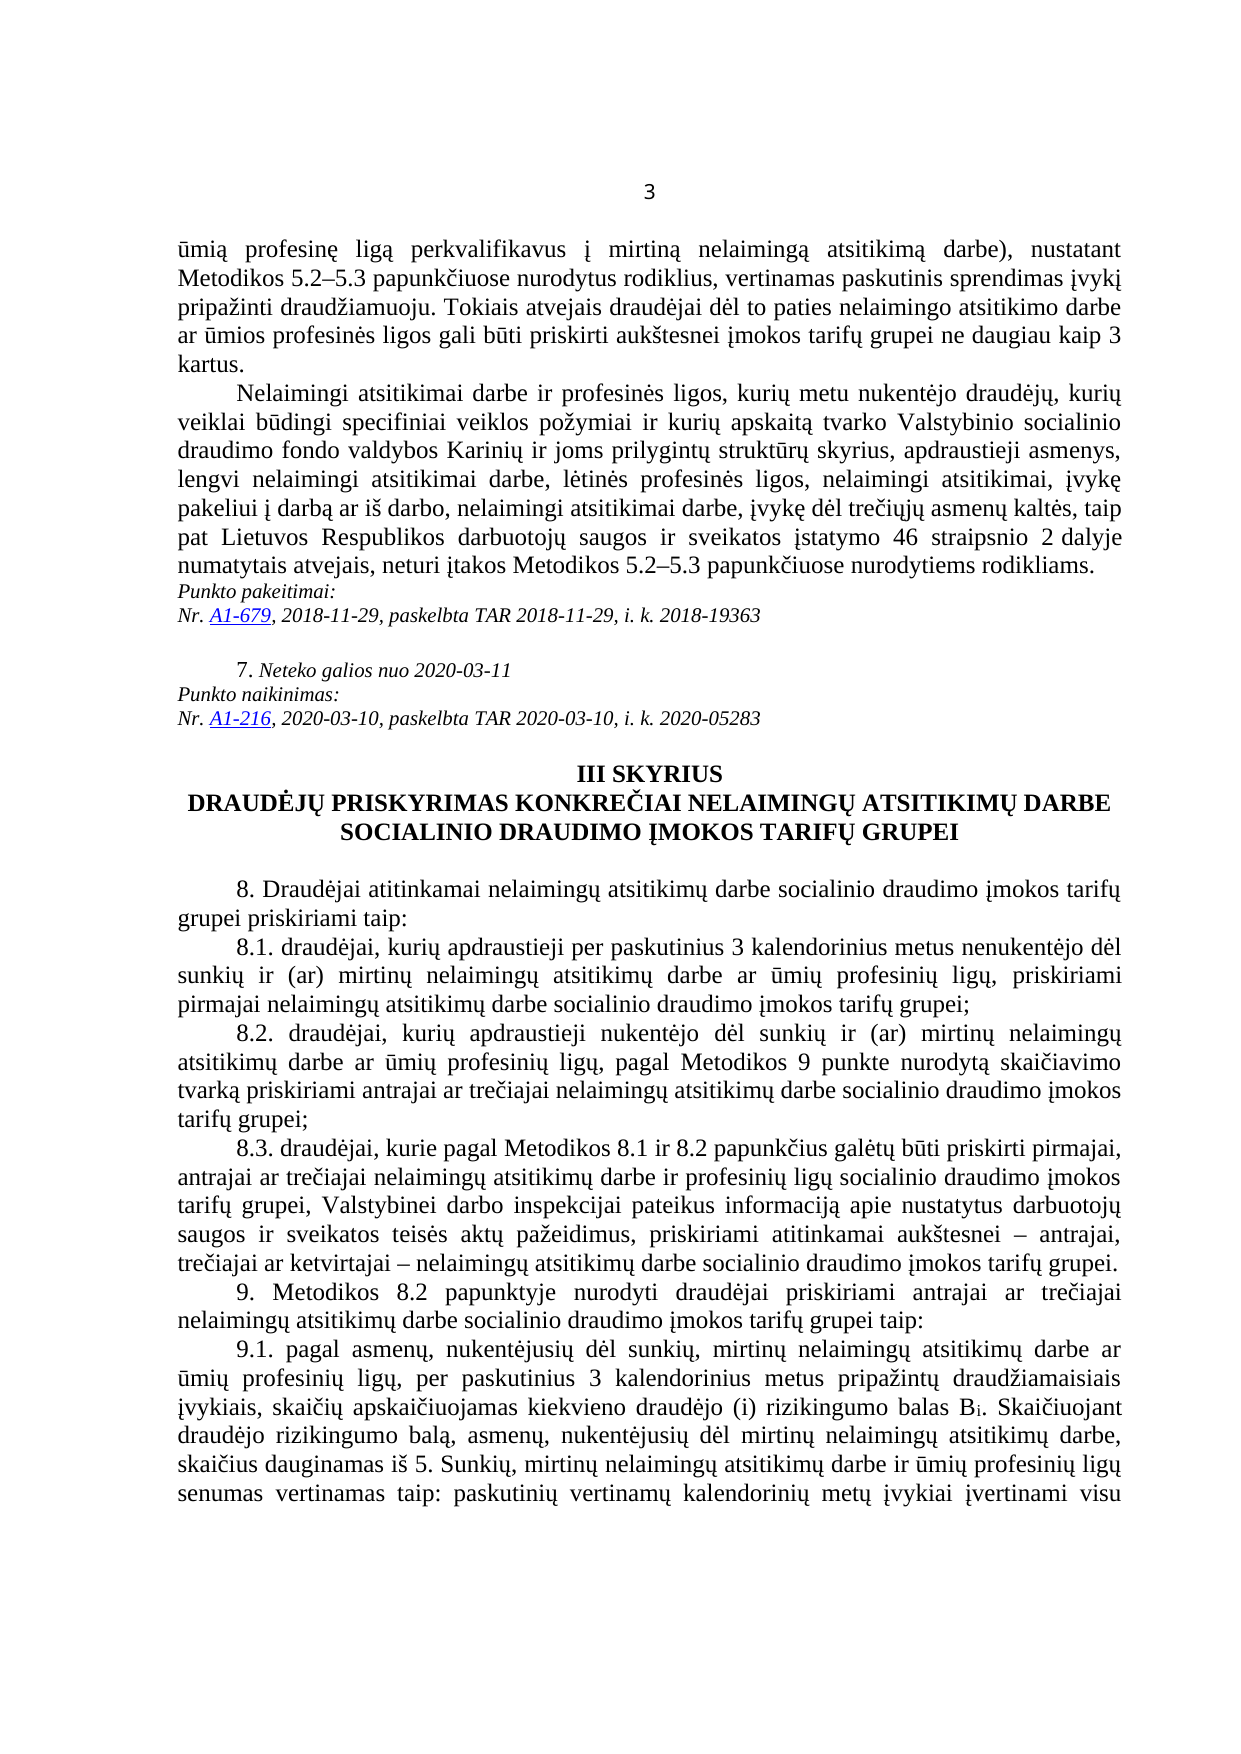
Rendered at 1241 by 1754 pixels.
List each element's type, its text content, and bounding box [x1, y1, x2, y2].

text Punkto pakeitimai: [177, 579, 1122, 603]
text Nr. A1-679, 2018-11-29, paskelbta TAR 2018-11-29, i. k. 2018-19363 [177, 603, 1122, 627]
text 9.1. pagal asmenų, nukentėjusių dėl sunkių, mirtinų nelaimingų atsitikimų darbe ar ūmių profesinių ligų, per paskutinius 3 kalendorinius metus pripažintų draudžiamaisiais įvykiais, skaičių apskaičiuojamas kiekvieno draudėjo (i) rizikingumo balas Bi. Skaičiuojant draudėjo rizikingumo balą, asmenų, nukentėjusių dėl mirtinų nelaimingų atsitikimų darbe, skaičius dauginamas iš 5. Sunkių, mirtinų nelaimingų atsitikimų darbe ir ūmių profesinių ligų senumas vertinamas taip: paskutinių vertinamų kalendorinių metų įvykiai įvertinami visu [177, 1334, 1122, 1507]
text 8. Draudėjai atitinkamai nelaimingų atsitikimų darbe socialinio draudimo įmokos tarifų grupei priskiriami taip: [177, 874, 1122, 932]
text DRAUDĖJŲ PRISKYRIMAS KONKREČIAI NELAIMINGŲ ATSITIKIMŲ DARBE SOCIALINIO DRAUDIMO ĮMOKOS TARIFŲ GRUPEI [177, 788, 1122, 845]
text Nr. A1-216, 2020-03-10, paskelbta TAR 2020-03-10, i. k. 2020-05283 [177, 706, 1122, 730]
text 8.2. draudėjai, kurių apdraustieji nukentėjo dėl sunkių ir (ar) mirtinų nelaimingų atsitikimų darbe ar ūmių profesinių ligų, pagal Metodikos 9 punkte nurodytą skaičiavimo tvarką priskiriami antrajai ar trečiajai nelaimingų atsitikimų darbe socialinio draudimo įmokos tarifų grupei; [177, 1018, 1122, 1133]
text 8.1. draudėjai, kurių apdraustieji per paskutinius 3 kalendorinius metus nenukentėjo dėl sunkių ir (ar) mirtinų nelaimingų atsitikimų darbe ar ūmių profesinių ligų, priskiriami pirmajai nelaimingų atsitikimų darbe socialinio draudimo įmokos tarifų grupei; [177, 932, 1122, 1018]
text Punkto naikinimas: [177, 682, 1122, 706]
text Nelaimingi atsitikimai darbe ir profesinės ligos, kurių metu nukentėjo draudėjų, kurių veiklai būdingi specifiniai veiklos požymiai ir kurių apskaitą tvarko Valstybinio socialinio draudimo fondo valdybos Karinių ir joms prilygintų struktūrų skyrius, apdraustieji asmenys, lengvi nelaimingi atsitikimai darbe, lėtinės profesinės ligos, nelaimingi atsitikimai, įvykę pakeliui į darbą ar iš darbo, nelaimingi atsitikimai darbe, įvykę dėl trečiųjų asmenų kaltės, taip pat Lietuvos Respublikos darbuotojų saugos ir sveikatos įstatymo 46 straipsnio 2 dalyje numatytais atvejais, neturi įtakos Metodikos 5.2–5.3 papunkčiuose nurodytiems rodikliams. [177, 378, 1122, 579]
text 7. Neteko galios nuo 2020-03-11 [177, 656, 1122, 682]
text III SKYRIUS [177, 759, 1122, 788]
text 8.3. draudėjai, kurie pagal Metodikos 8.1 ir 8.2 papunkčius galėtų būti priskirti pirmajai, antrajai ar trečiajai nelaimingų atsitikimų darbe ir profesinių ligų socialinio draudimo įmokos tarifų grupei, Valstybinei darbo inspekcijai pateikus informaciją apie nustatytus darbuotojų saugos ir sveikatos teisės aktų pažeidimus, priskiriami atitinkamai aukštesnei – antrajai, trečiajai ar ketvirtajai – nelaimingų atsitikimų darbe socialinio draudimo įmokos tarifų grupei. [177, 1133, 1122, 1277]
text ūmią profesinę ligą perkvalifikavus į mirtiną nelaimingą atsitikimą darbe), nustatant Metodikos 5.2–5.3 papunkčiuose nurodytus rodiklius, vertinamas paskutinis sprendimas įvykį pripažinti draudžiamuoju. Tokiais atvejais draudėjai dėl to paties nelaimingo atsitikimo darbe ar ūmios profesinės ligos gali būti priskirti aukštesnei įmokos tarifų grupei ne daugiau kaip 3 kartus. [177, 234, 1122, 378]
text 9. Metodikos 8.2 papunktyje nurodyti draudėjai priskiriami antrajai ar trečiajai nelaimingų atsitikimų darbe socialinio draudimo įmokos tarifų grupei taip: [177, 1277, 1122, 1334]
